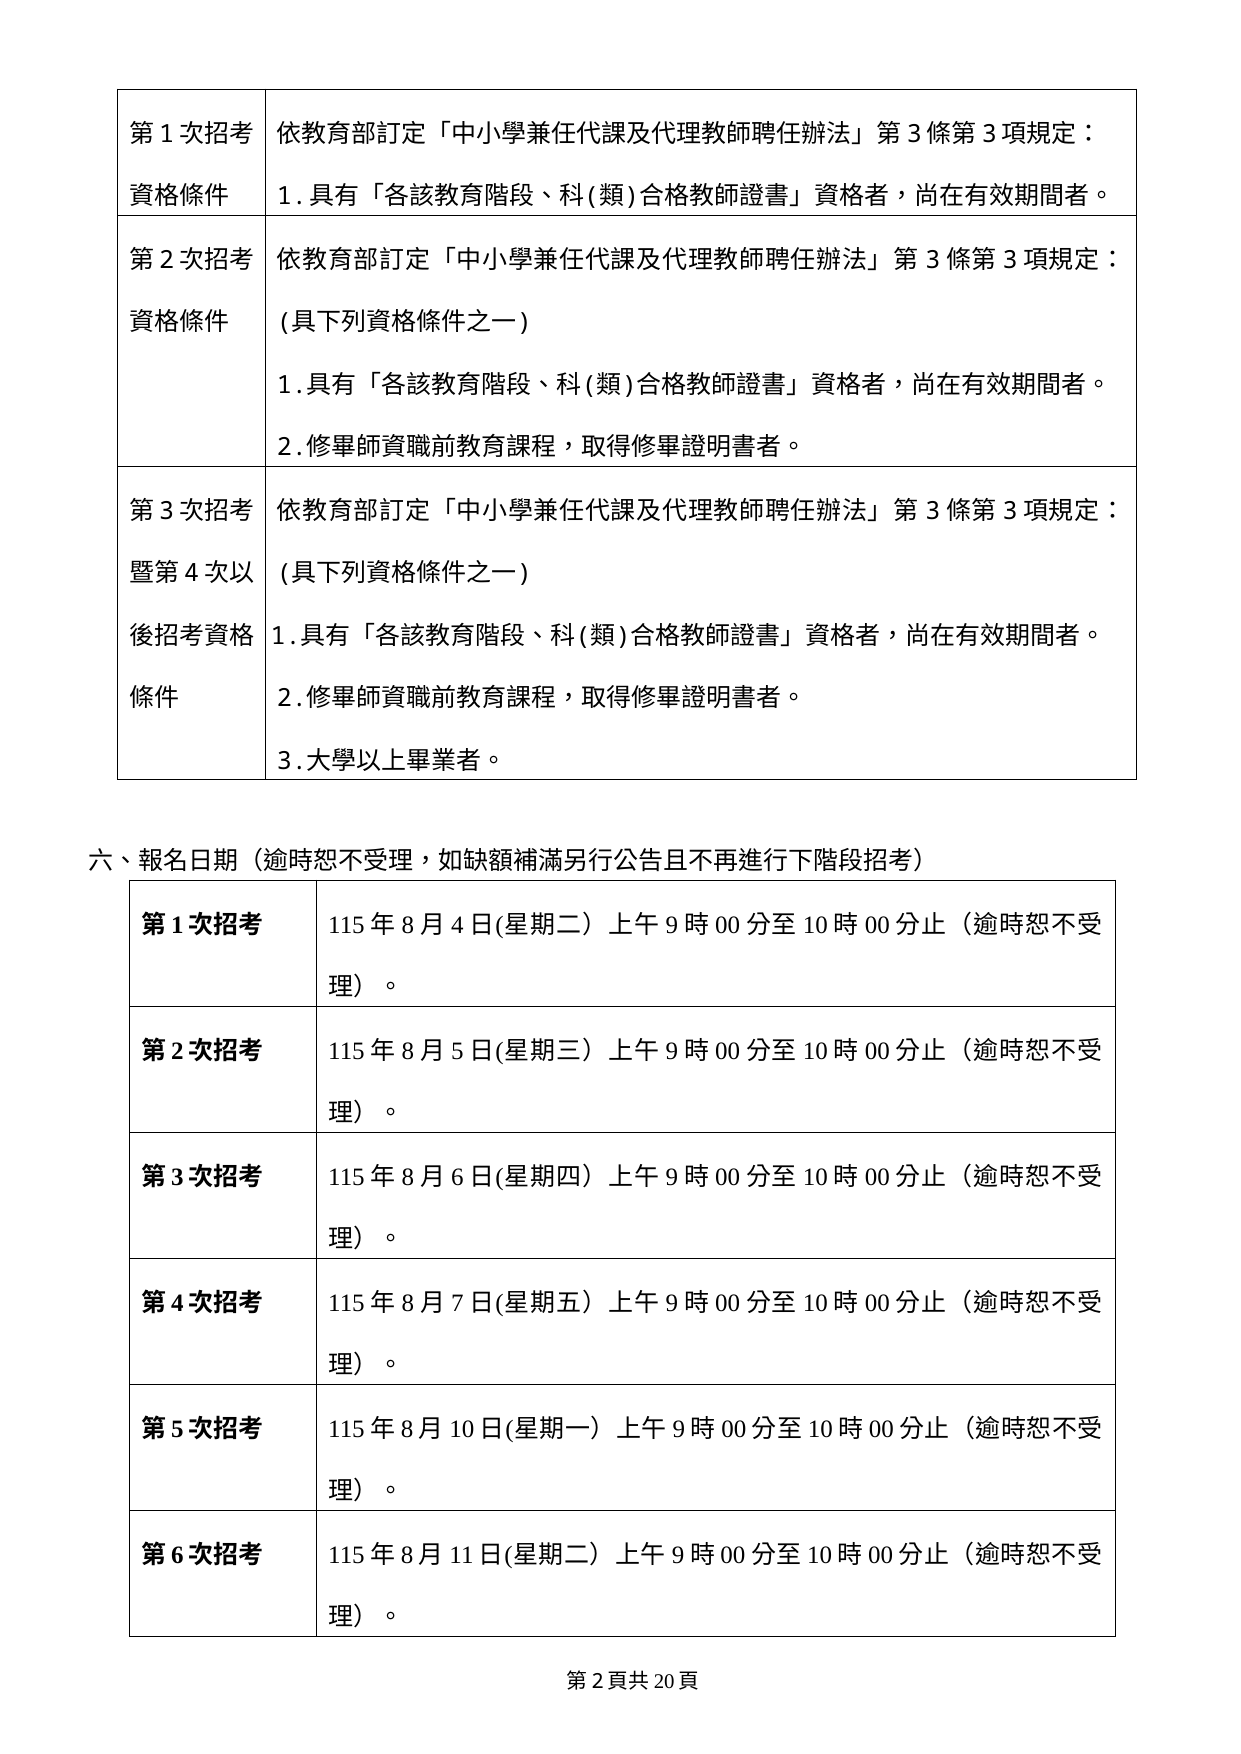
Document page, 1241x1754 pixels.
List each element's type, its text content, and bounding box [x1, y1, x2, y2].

table_cell 第2次招考資格條件 [118, 216, 265, 466]
table_cell 115年8月11日(星期二）上午9時00分至10時00分止（逾時恕不受理）。 [317, 1511, 1115, 1636]
table_cell 第5次招考 [130, 1385, 316, 1510]
table_cell 115年8月5日(星期三）上午9時00分至10時00分止（逾時恕不受理）。 [317, 1007, 1115, 1132]
table_header 第1次招考 [130, 881, 316, 1006]
table_header 依教育部訂定「中小學兼任代課及代理教師聘任辦法」第3條第3項規定： 具有「各該教育階段、科(類)合格教師證書」資格者，尚在有效期間者。 [266, 90, 1136, 214]
text 六、報名日期（逾時恕不受理，如缺額補滿另行公告且不再進行下階段招考） [89, 817, 1152, 879]
table_cell 第4次招考 [130, 1259, 316, 1384]
table_cell 115年8月7日(星期五）上午9時00分至10時00分止（逾時恕不受理）。 [317, 1259, 1115, 1384]
table_cell 依教育部訂定「中小學兼任代課及代理教師聘任辦法」第3條第3項規定：(具下列資格條件之一) 1.具有「各該教育階段、科(類)合格教師證書」資格者，尚在有效期間者。 2.修畢師資職前教育課程，取得修畢證明書者。 [266, 216, 1136, 466]
table_cell 第3次招考暨第4次以後招考資格條件 [118, 467, 265, 779]
table_cell 第6次招考 [130, 1511, 316, 1636]
table_cell 115年8月6日(星期四）上午9時00分至10時00分止（逾時恕不受理）。 [317, 1133, 1115, 1258]
table_cell 第2次招考 [130, 1007, 316, 1132]
table_header 第1次招考資格條件 [118, 90, 265, 214]
table_header 115年8月4日(星期二）上午9時00分至10時00分止（逾時恕不受理）。 [317, 881, 1115, 1006]
table_cell 依教育部訂定「中小學兼任代課及代理教師聘任辦法」第3條第3項規定： (具下列資格條件之一) 1.具有「各該教育階段、科(類)合格教師證書」資格者，尚在有效期間者。 2.修畢師資職前教育課程，取得修畢證明書者。 3.大學以上畢業者。 [266, 467, 1136, 779]
table_cell 第3次招考 [130, 1133, 316, 1258]
table_cell 115年8月10日(星期一）上午9時00分至10時00分止（逾時恕不受理）。 [317, 1385, 1115, 1510]
